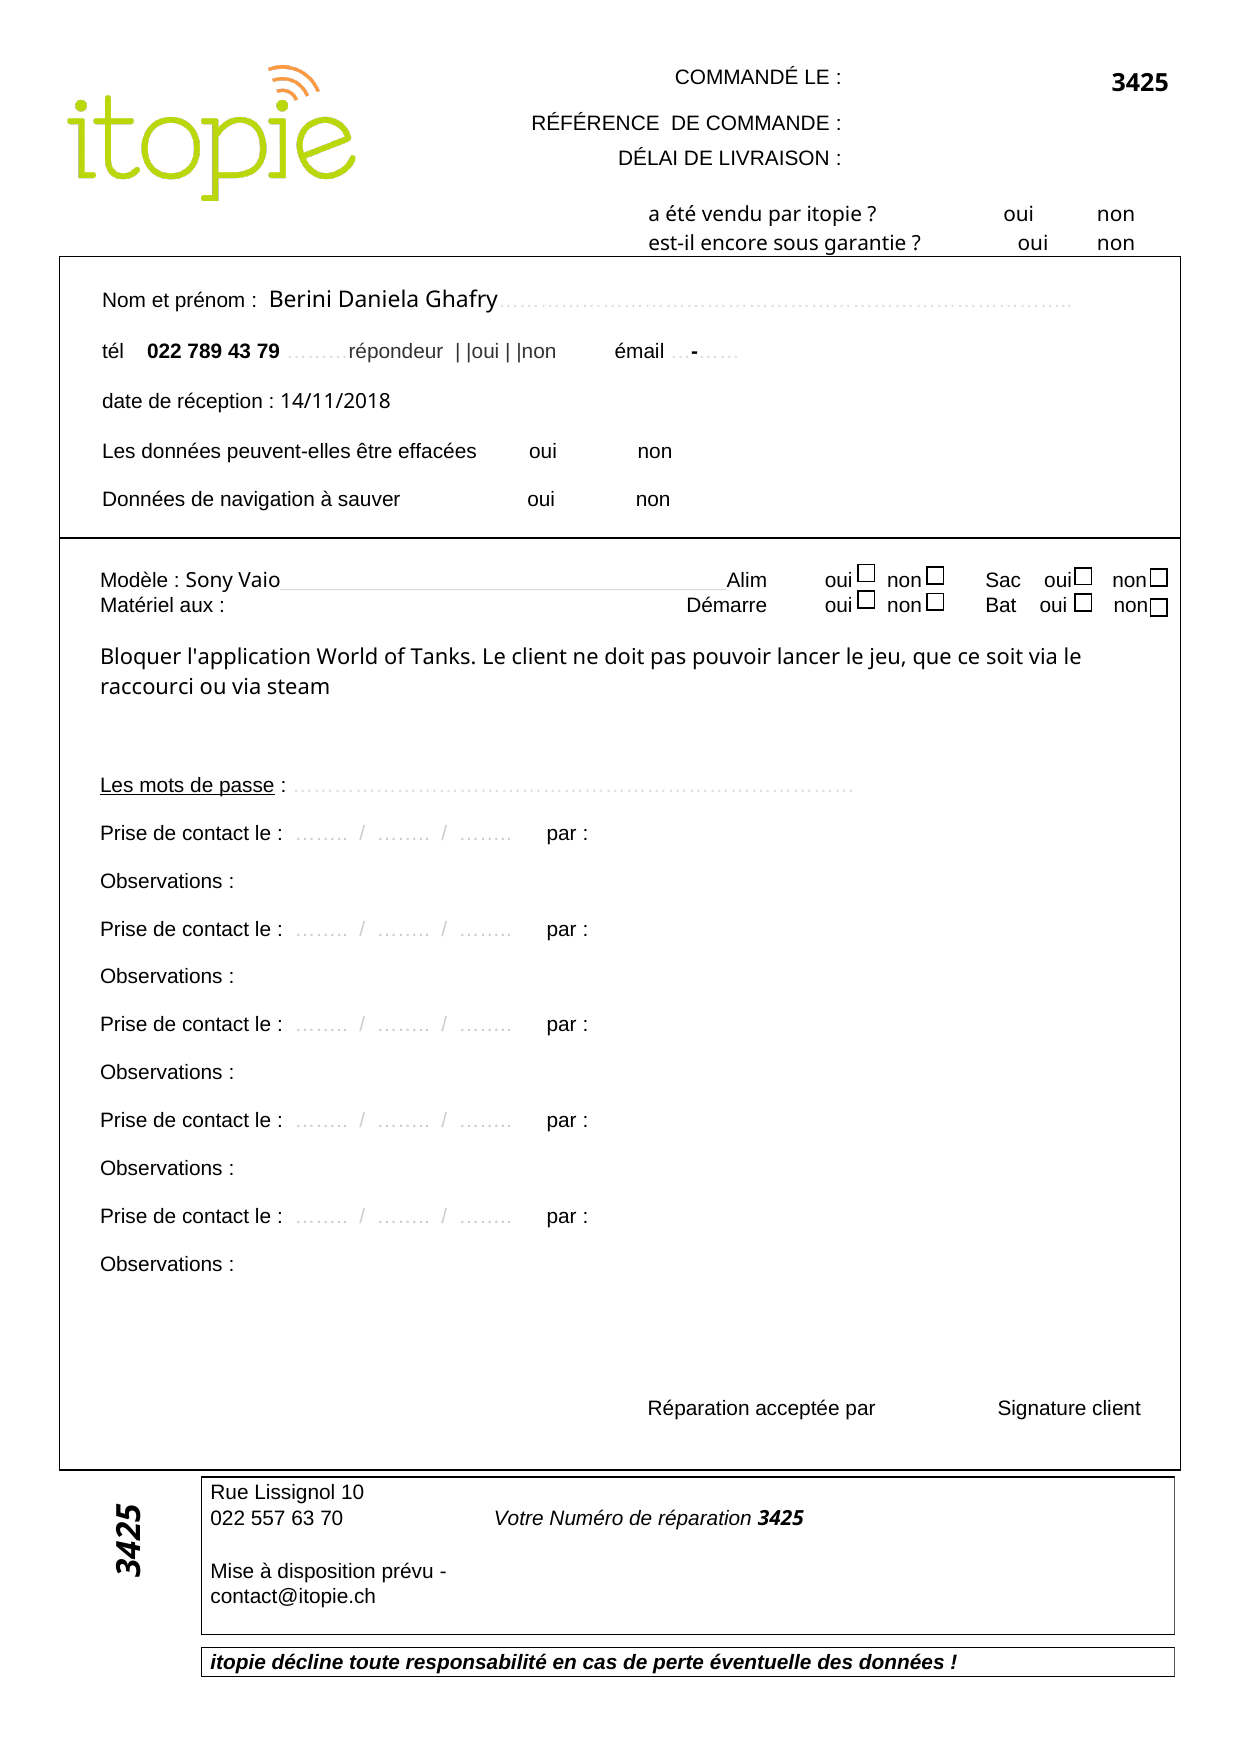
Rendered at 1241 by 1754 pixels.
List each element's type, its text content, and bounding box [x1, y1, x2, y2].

text Données de navigation à sauver oui non [60, 484, 1180, 511]
table_cell RÉFÉRENCE DE COMMANDE : [490, 105, 847, 140]
text Nom et prénom : Berini Daniela Ghafry……………………………………………………………………….. [60, 280, 1180, 314]
picture [67, 65, 356, 201]
text Bloquer l'application World of Tanks. Le client ne doit pas pouvoir lancer le jeu, que ce soit via le raccourci ou via steam [60, 638, 1180, 701]
table_cell DÉLAI DE LIVRAISON : [490, 140, 847, 175]
text date de réception : 14/11/2018 [60, 383, 1180, 415]
text Observations : [60, 865, 1180, 892]
table_cell [847, 105, 1180, 140]
text Observations : [60, 1153, 1180, 1180]
text Prise de contact le : …….. / …….. / …….. par : [60, 1201, 1180, 1228]
text Prise de contact le : …….. / …….. / …….. par : [60, 1009, 1180, 1036]
text Modèle : Sony Vaio Alim oui non Sac oui non [60, 562, 856, 590]
text Observations : [60, 1249, 1180, 1276]
text Prise de contact le : …….. / …….. / …….. par : [60, 913, 1180, 940]
text Matériel aux : Démarre oui non Bat oui non [60, 590, 1180, 617]
text Prise de contact le : …….. / …….. / …….. par : [60, 1105, 1180, 1132]
text Modèle : Sony Vaio Alim oui non Sac oui non [879, 562, 925, 590]
table_header 3425 [847, 59, 1180, 104]
table_header 3425 [59, 1471, 195, 1683]
text est-il encore sous garantie ? oui non [59, 228, 1181, 256]
table_header Rue Lissignol 10 022 557 63 70 Votre Numéro de réparation 3425 Mise à disposition prévu - contact@itopie.ch [195, 1471, 1180, 1641]
table_header COMMANDÉ LE : [490, 59, 847, 104]
text Observations : [60, 961, 1180, 988]
text Réparation acceptée par Signature client [60, 1392, 1180, 1419]
table_cell itopie décline toute responsabilité en cas de perte éventuelle des données ! [195, 1641, 1180, 1683]
text Observations : [60, 1057, 1180, 1084]
text Les mots de passe : ……………………………………………………………………… [60, 769, 1180, 797]
table_cell [847, 140, 1180, 175]
text tél 022 789 43 79 ………répondeur | |oui | |non émail …-…… [60, 335, 1180, 362]
text a été vendu par itopie ? oui non [59, 199, 1181, 228]
text Modèle : Sony Vaio Alim oui non Sac oui non [948, 562, 1180, 590]
text Les données peuvent-elles être effacées oui non [60, 436, 1180, 463]
text Prise de contact le : …….. / …….. / …….. par : [60, 817, 1180, 844]
